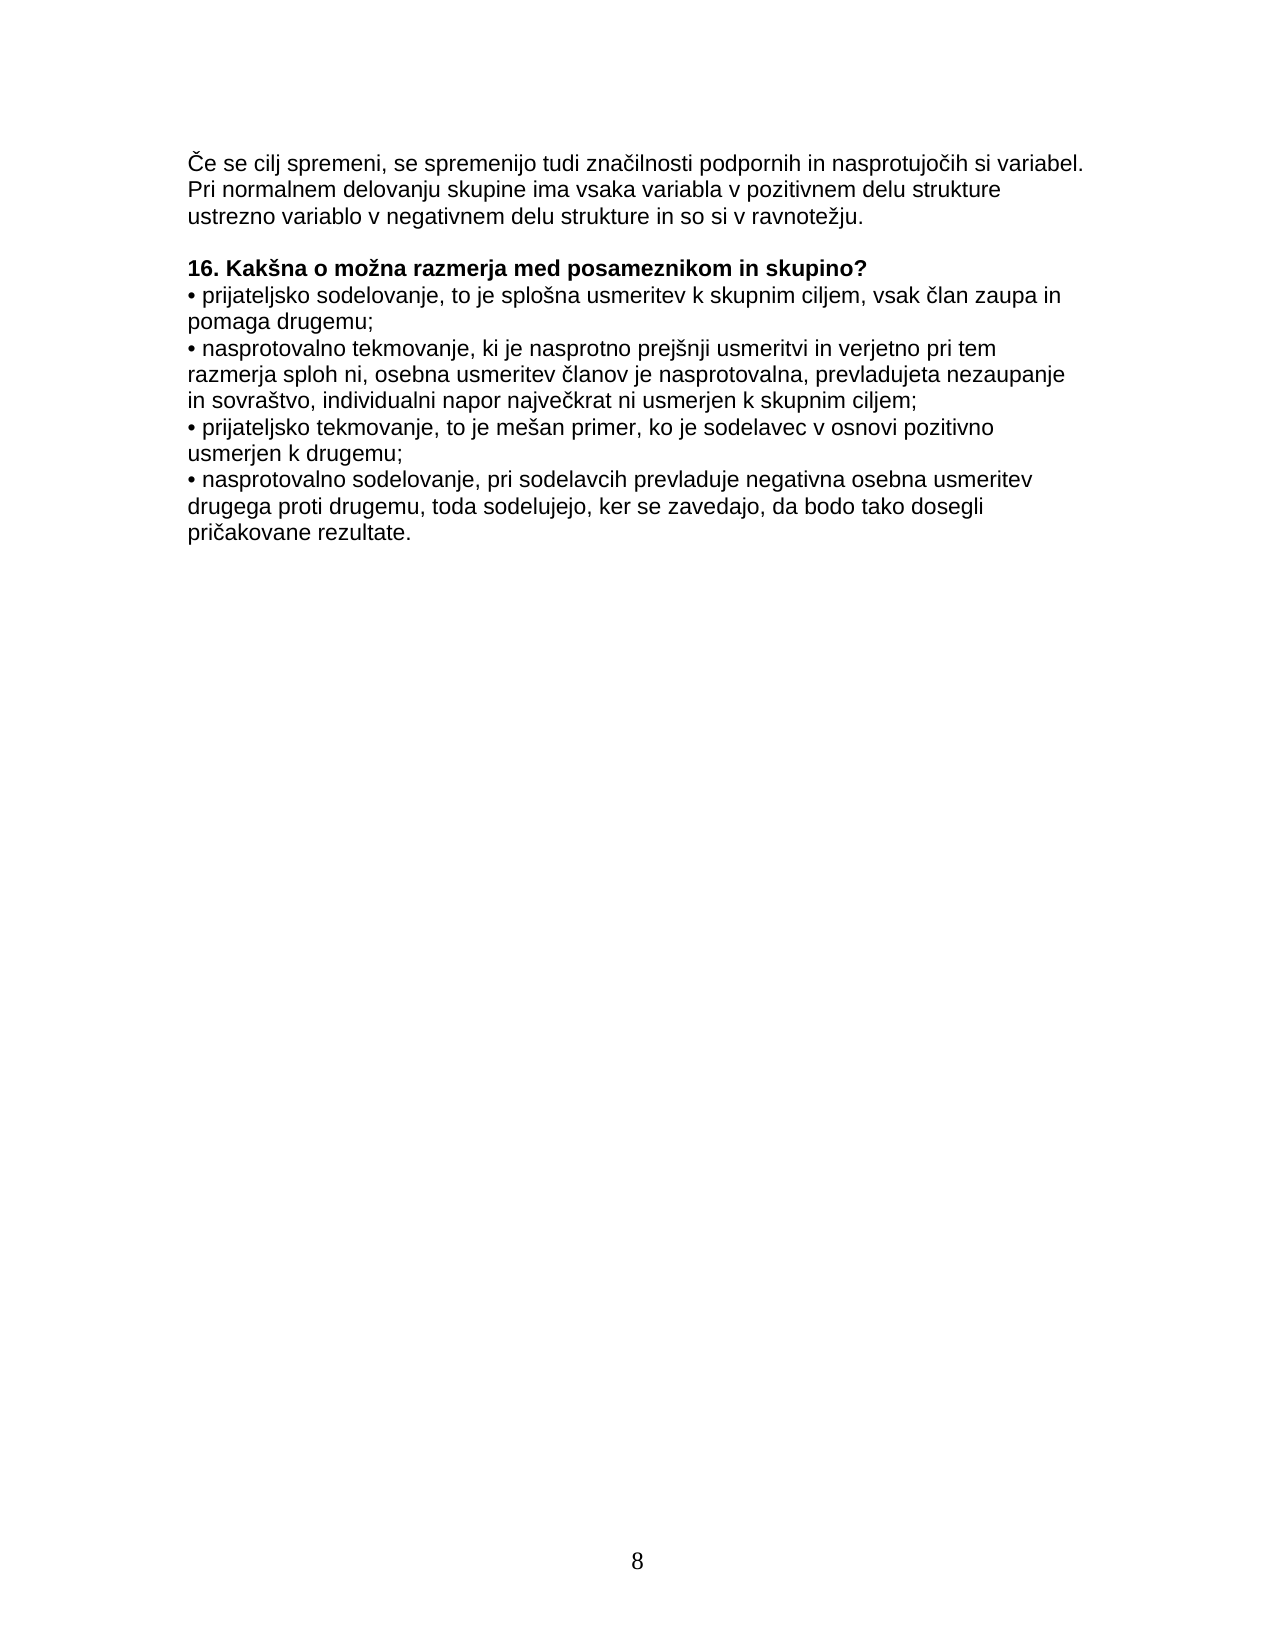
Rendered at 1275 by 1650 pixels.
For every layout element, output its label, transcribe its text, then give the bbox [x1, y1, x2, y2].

text • nasprotovalno tekmovanje, ki je nasprotno prejšnji usmeritvi in verjetno pri tem razmerja sploh ni, osebna usmeritev članov je nasprotovalna, prevladujeta nezaupanje in sovraštvo, individualni napor največkrat ni usmerjen k skupnim ciljem; [187, 334, 1087, 413]
text Če se cilj spremeni, se spremenijo tudi značilnosti podpornih in nasprotujočih si variabel. Pri normalnem delovanju skupine ima vsaka variabla v pozitivnem delu strukture ustrezno variablo v negativnem delu strukture in so si v ravnotežju. [187, 150, 1087, 229]
text 16. Kakšna o možna razmerja med posameznikom in skupino? [187, 255, 1087, 282]
text • prijateljsko sodelovanje, to je splošna usmeritev k skupnim ciljem, vsak član zaupa in pomaga drugemu; [187, 282, 1087, 334]
text • nasprotovalno sodelovanje, pri sodelavcih prevladuje negativna osebna usmeritev drugega proti drugemu, toda sodelujejo, ker se zavedajo, da bodo tako dosegli pričakovane rezultate. [187, 466, 1087, 545]
text • prijateljsko tekmovanje, to je mešan primer, ko je sodelavec v osnovi pozitivno usmerjen k drugemu; [187, 413, 1087, 466]
